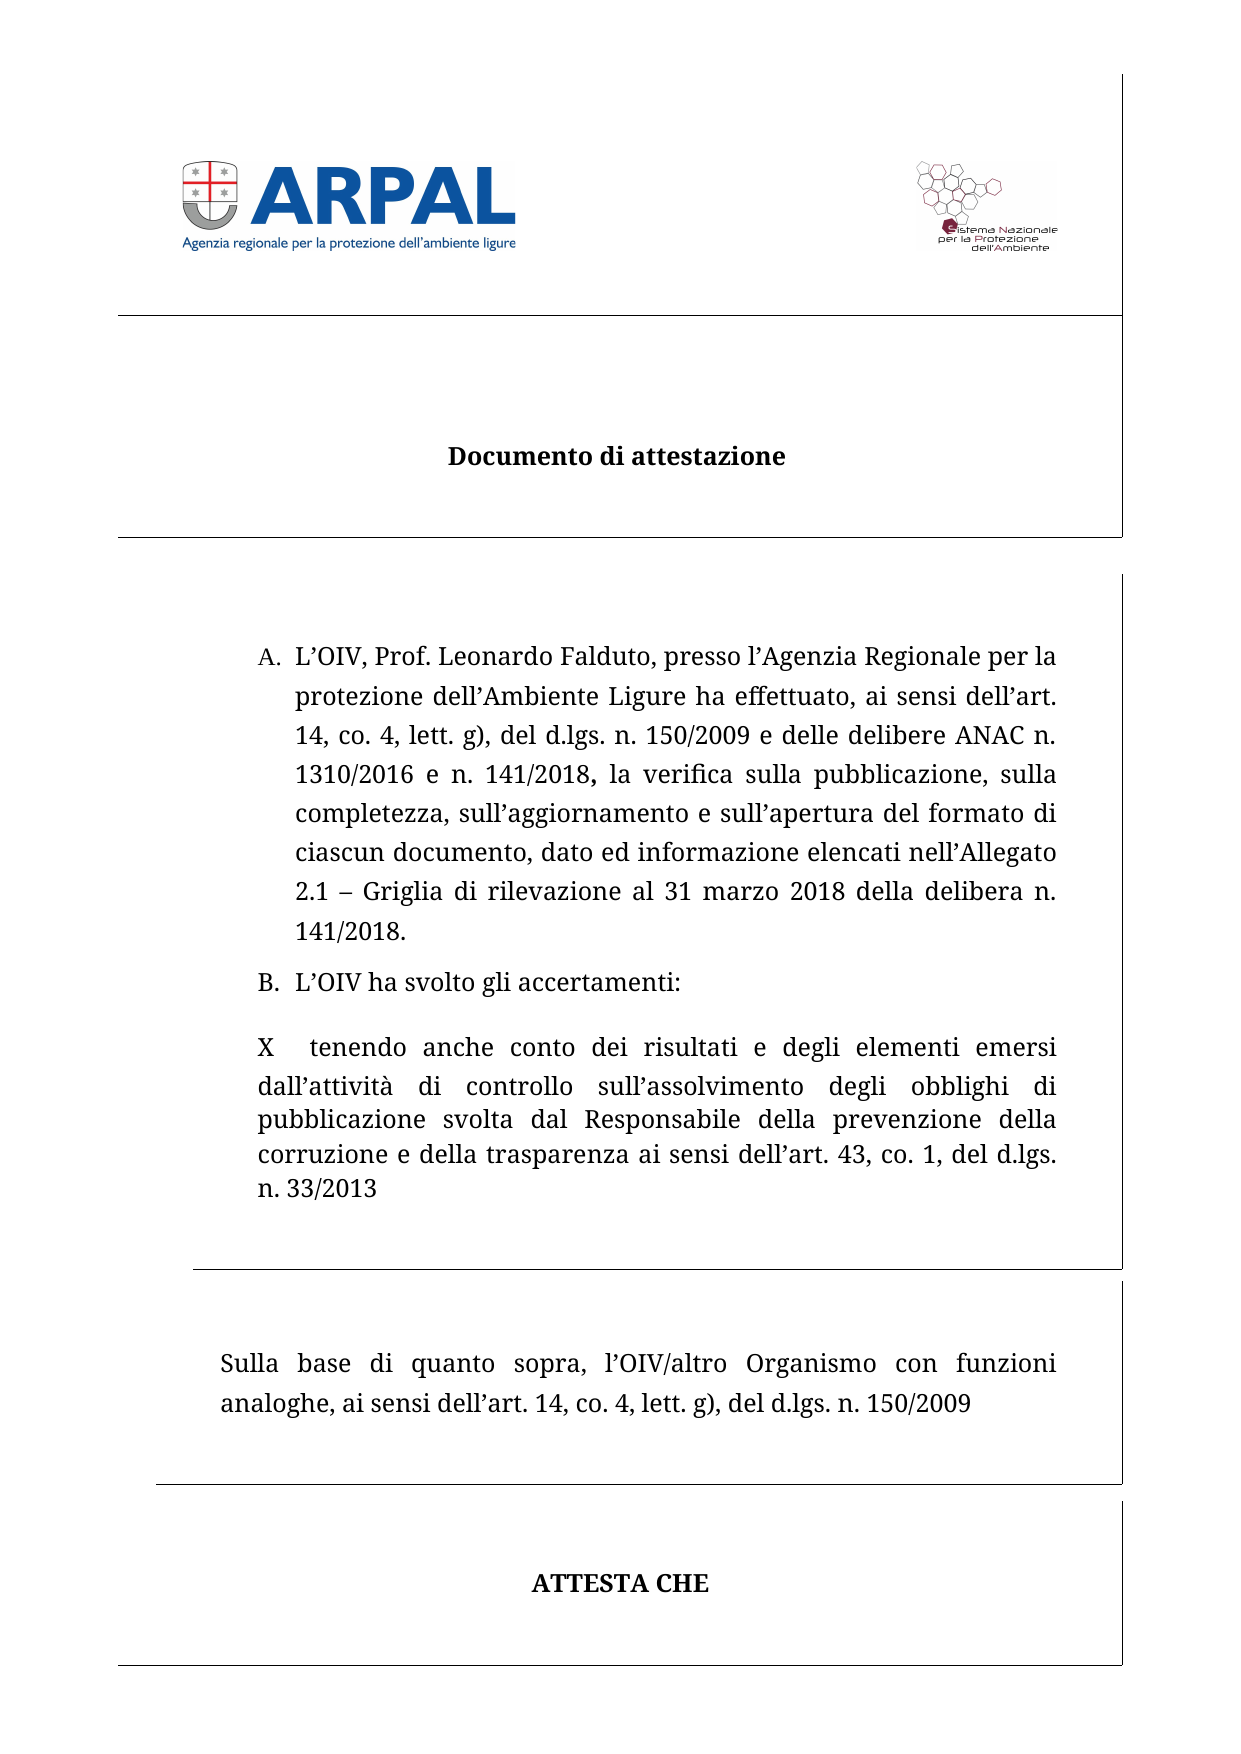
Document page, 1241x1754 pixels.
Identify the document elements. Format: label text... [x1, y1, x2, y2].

list L’OIV, Prof. Leonardo Falduto, presso l’Agenzia Regionale per la protezione dell’Ambiente Ligure ha effettuato, ai sensi dell’art. 14, co. 4, lett. g), del d.lgs. n. 150/2009 e delle delibere ANAC n. 1310/2016 e n. 141/2018, la verifica sulla pubblicazione, sulla completezza, sull’aggiornamento e sull’apertura del formato di ciascun documento, dato ed informazione elencati nell’Allegato 2.1 – Griglia di rilevazione al 31 marzo 2018 della delibera n. 141/2018. [193, 574, 1122, 900]
text X tenendo anche conto dei risultati e degli elementi emersi dall’attività di controllo sull’assolvimento degli obblighi di pubblicazione svolta dal Responsabile della prevenzione della corruzione e della trasparenza ai sensi dell’art. 43, co. 1, del d.lgs. n. 33/2013 [193, 947, 1122, 1269]
text ATTESTA CHE [118, 1501, 1122, 1665]
text Sulla base di quanto sopra, l’OIV/altro Organismo con funzioni analoghe, ai sensi dell’art. 14, co. 4, lett. g), del d.lgs. n. 150/2009 [156, 1281, 1122, 1484]
text Documento di attestazione [118, 374, 1122, 537]
list L’OIV ha svolto gli accertamenti: [193, 900, 1122, 947]
